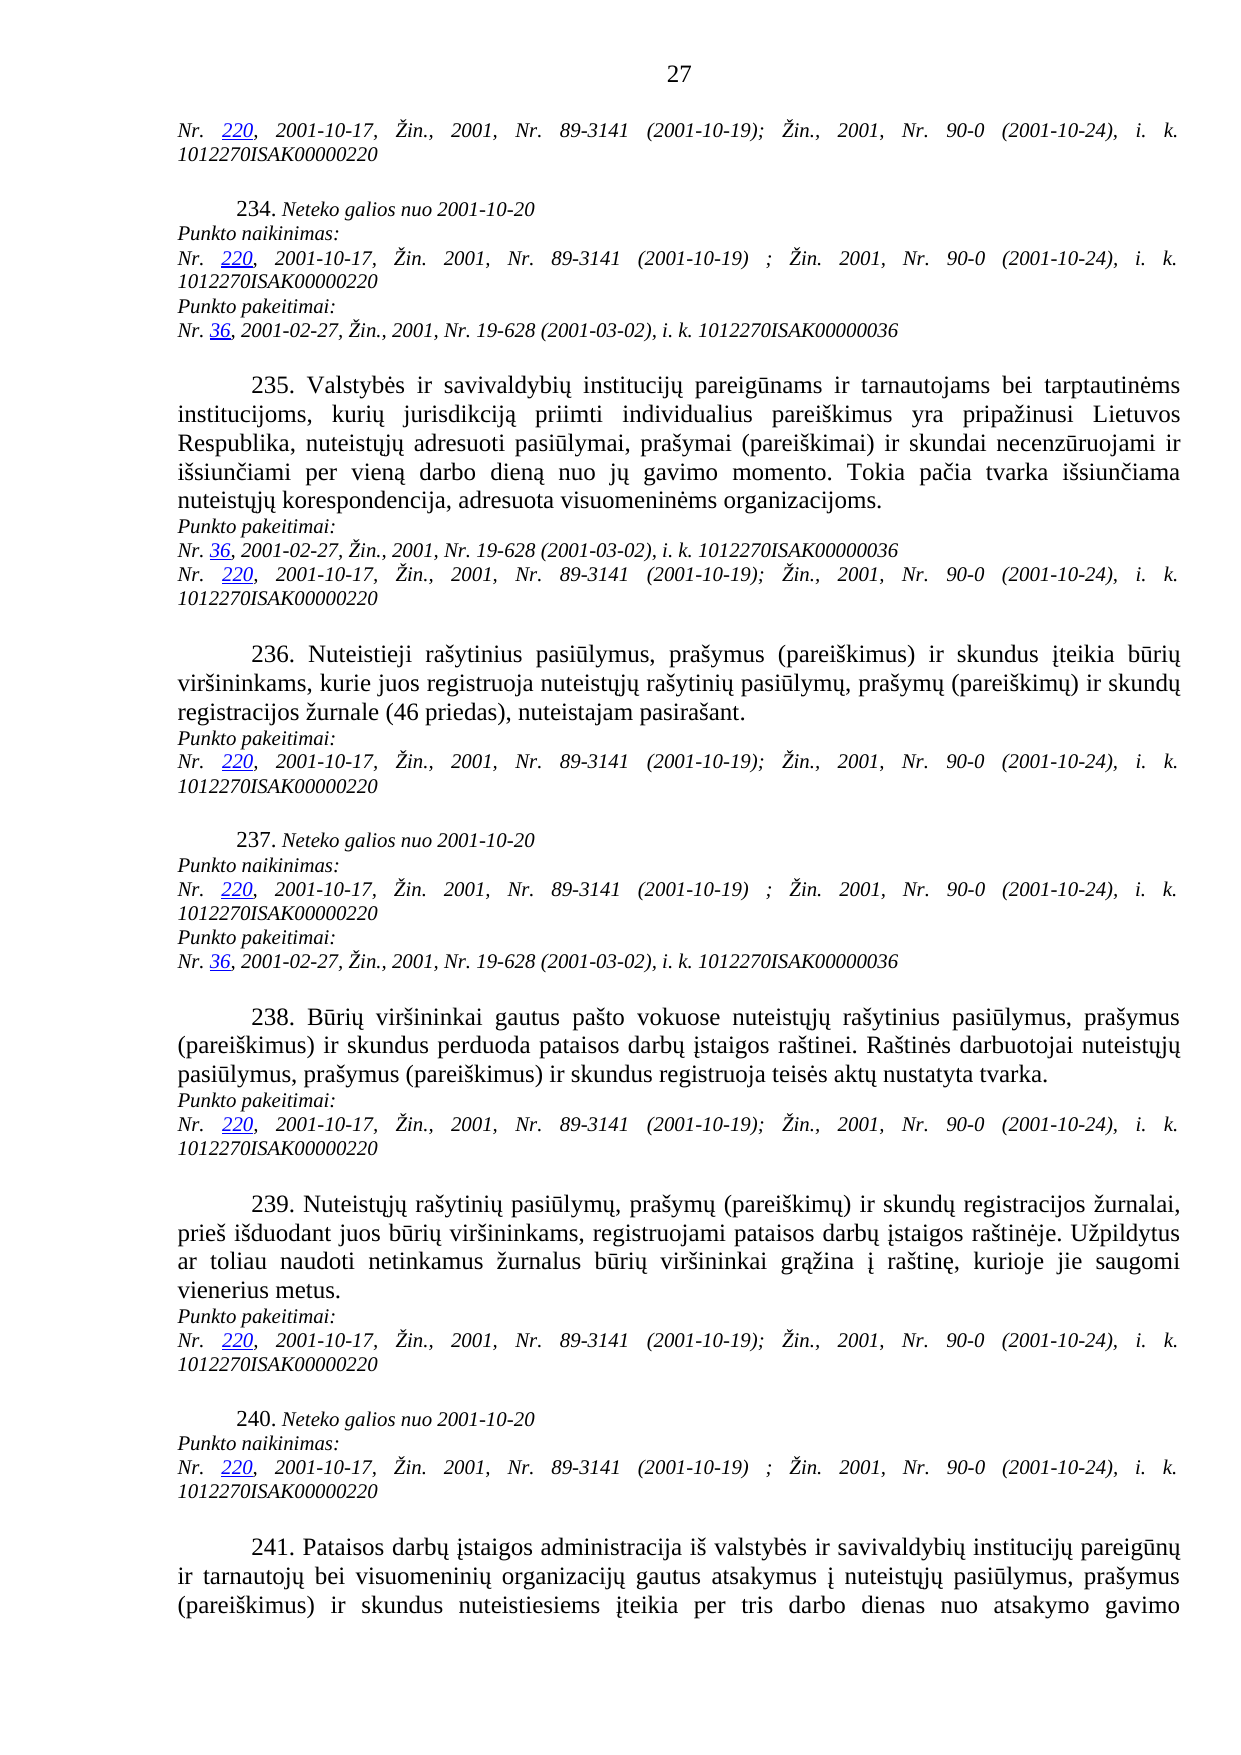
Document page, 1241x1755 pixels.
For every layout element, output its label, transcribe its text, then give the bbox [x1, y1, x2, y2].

text Punkto pakeitimai: [177, 925, 1181, 949]
text 240. Neteko galios nuo 2001-10-20 [177, 1405, 1181, 1431]
text Nr. 220, 2001-10-17, Žin., 2001, Nr. 89-3141 (2001-10-19); Žin., 2001, Nr. 90-0 (2001-10-24), i. k. 1012270ISAK00000220 [177, 118, 1181, 166]
text 239. Nuteistųjų rašytinių pasiūlymų, prašymų (pareiškimų) ir skundų registracijos žurnalai, prieš išduodant juos būrių viršininkams, registruojami pataisos darbų įstaigos raštinėje. Užpildytus ar toliau naudoti netinkamus žurnalus būrių viršininkai grąžina į raštinę, kurioje jie saugomi vienerius metus. [177, 1189, 1181, 1304]
text 235. Valstybės ir savivaldybių institucijų pareigūnams ir tarnautojams bei tarptautinėms institucijoms, kurių jurisdikciją priimti individualius pareiškimus yra pripažinusi Lietuvos Respublika, nuteistųjų adresuoti pasiūlymai, prašymai (pareiškimai) ir skundai necenzūruojami ir išsiunčiami per vieną darbo dieną nuo jų gavimo momento. Tokia pačia tvarka išsiunčiama nuteistųjų korespondencija, adresuota visuomeninėms organizacijoms. [177, 370, 1181, 514]
text Punkto pakeitimai: [177, 1088, 1181, 1112]
text Punkto naikinimas: [177, 221, 1181, 245]
text 238. Būrių viršininkai gautus pašto vokuose nuteistųjų rašytinius pasiūlymus, prašymus (pareiškimus) ir skundus perduoda pataisos darbų įstaigos raštinei. Raštinės darbuotojai nuteistųjų pasiūlymus, prašymus (pareiškimus) ir skundus registruoja teisės aktų nustatyta tvarka. [177, 1002, 1181, 1088]
text Nr. 220, 2001-10-17, Žin., 2001, Nr. 89-3141 (2001-10-19); Žin., 2001, Nr. 90-0 (2001-10-24), i. k. 1012270ISAK00000220 [177, 562, 1181, 610]
text Punkto naikinimas: [177, 853, 1181, 877]
text Nr. 36, 2001-02-27, Žin., 2001, Nr. 19-628 (2001-03-02), i. k. 1012270ISAK00000036 [177, 538, 1181, 562]
text Nr. 36, 2001-02-27, Žin., 2001, Nr. 19-628 (2001-03-02), i. k. 1012270ISAK00000036 [177, 949, 1181, 973]
text Nr. 220, 2001-10-17, Žin. 2001, Nr. 89-3141 (2001-10-19) ; Žin. 2001, Nr. 90-0 (2001-10-24), i. k. 1012270ISAK00000220 [177, 245, 1181, 293]
text Nr. 220, 2001-10-17, Žin. 2001, Nr. 89-3141 (2001-10-19) ; Žin. 2001, Nr. 90-0 (2001-10-24), i. k. 1012270ISAK00000220 [177, 1455, 1181, 1503]
text 236. Nuteistieji rašytinius pasiūlymus, prašymus (pareiškimus) ir skundus įteikia būrių viršininkams, kurie juos registruoja nuteistųjų rašytinių pasiūlymų, prašymų (pareiškimų) ir skundų registracijos žurnale (46 priedas), nuteistajam pasirašant. [177, 639, 1181, 725]
text Punkto pakeitimai: [177, 293, 1181, 318]
text Nr. 36, 2001-02-27, Žin., 2001, Nr. 19-628 (2001-03-02), i. k. 1012270ISAK00000036 [177, 318, 1181, 342]
text Nr. 220, 2001-10-17, Žin., 2001, Nr. 89-3141 (2001-10-19); Žin., 2001, Nr. 90-0 (2001-10-24), i. k. 1012270ISAK00000220 [177, 1112, 1181, 1160]
text Nr. 220, 2001-10-17, Žin., 2001, Nr. 89-3141 (2001-10-19); Žin., 2001, Nr. 90-0 (2001-10-24), i. k. 1012270ISAK00000220 [177, 749, 1181, 798]
text 234. Neteko galios nuo 2001-10-20 [177, 195, 1181, 221]
text Punkto pakeitimai: [177, 725, 1181, 749]
text Punkto naikinimas: [177, 1431, 1181, 1455]
text 237. Neteko galios nuo 2001-10-20 [177, 826, 1181, 853]
text Punkto pakeitimai: [177, 514, 1181, 538]
text Punkto pakeitimai: [177, 1304, 1181, 1328]
text Nr. 220, 2001-10-17, Žin., 2001, Nr. 89-3141 (2001-10-19); Žin., 2001, Nr. 90-0 (2001-10-24), i. k. 1012270ISAK00000220 [177, 1328, 1181, 1376]
text Nr. 220, 2001-10-17, Žin. 2001, Nr. 89-3141 (2001-10-19) ; Žin. 2001, Nr. 90-0 (2001-10-24), i. k. 1012270ISAK00000220 [177, 877, 1181, 925]
text 241. Pataisos darbų įstaigos administracija iš valstybės ir savivaldybių institucijų pareigūnų ir tarnautojų bei visuomeninių organizacijų gautus atsakymus į nuteistųjų pasiūlymus, prašymus (pareiškimus) ir skundus nuteistiesiems įteikia per tris darbo dienas nuo atsakymo gavimo [177, 1532, 1181, 1618]
